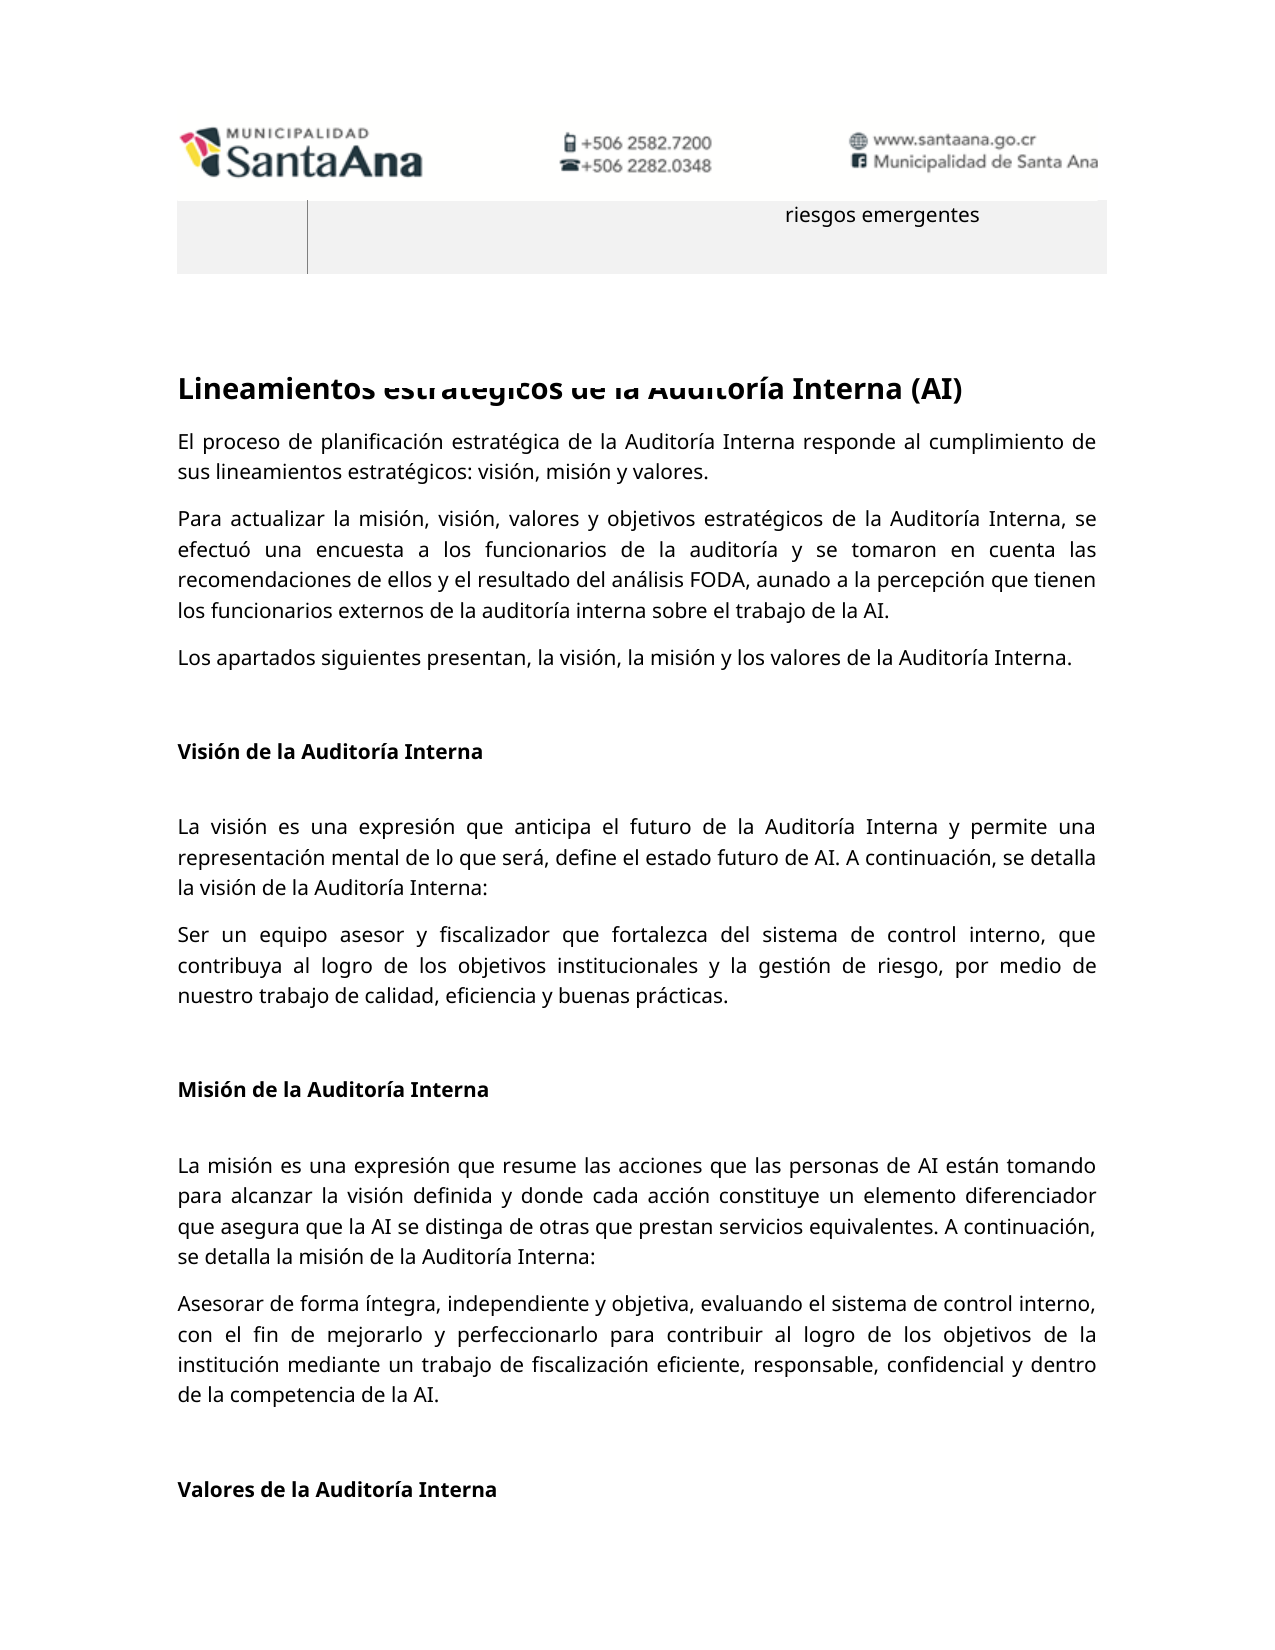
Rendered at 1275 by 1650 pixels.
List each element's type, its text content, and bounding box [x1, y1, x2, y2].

text La misión es una expresión que resume las acciones que las personas de AI están tomando para alcanzar la visión definida y donde cada acción constituye un elemento diferenciador que asegura que la AI se distinga de otras que prestan servicios equivalentes. A continuación, se detalla la misión de la Auditoría Interna: [177, 1151, 1098, 1271]
text Asesorar de forma íntegra, independiente y objetiva, evaluando el sistema de control interno, con el fin de mejorarlo y perfeccionarlo para contribuir al logro de los objetivos de la institución mediante un trabajo de fiscalización eficiente, responsable, confidencial y dentro de la competencia de la AI. [177, 1289, 1098, 1409]
table_cell [177, 201, 307, 274]
subtitle Valores de la Auditoría Interna [177, 1475, 1098, 1503]
subtitle Visión de la Auditoría Interna [177, 737, 1098, 765]
text Lineamientos estratégicos de la Auditoría Interna (AI) [177, 332, 1098, 408]
text Ser un equipo asesor y fiscalizador que fortalezca del sistema de control interno, que contribuya al logro de los objetivos institucionales y la gestión de riesgo, por medio de nuestro trabajo de calidad, eficiencia y buenas prácticas. [177, 920, 1098, 1010]
text Los apartados siguientes presentan, la visión, la misión y los valores de la Auditoría Interna. [177, 643, 1098, 671]
text La visión es una expresión que anticipa el futuro de la Auditoría Interna y permite una representación mental de lo que será, define el estado futuro de AI. A continuación, se detalla la visión de la Auditoría Interna: [177, 812, 1098, 902]
text El proceso de planificación estratégica de la Auditoría Interna responde al cumplimiento de sus lineamientos estratégicos: visión, misión y valores. [177, 427, 1098, 486]
table_cell riesgos emergentes [699, 200, 1107, 274]
subtitle Misión de la Auditoría Interna [177, 1075, 1098, 1104]
text Para actualizar la misión, visión, valores y objetivos estratégicos de la Auditoría Interna, se efectuó una encuesta a los funcionarios de la auditoría y se tomaron en cuenta las recomendaciones de ellos y el resultado del análisis FODA, aunado a la percepción que tienen los funcionarios externos de la auditoría interna sobre el trabajo de la AI. [177, 504, 1098, 624]
table_cell [308, 201, 699, 274]
